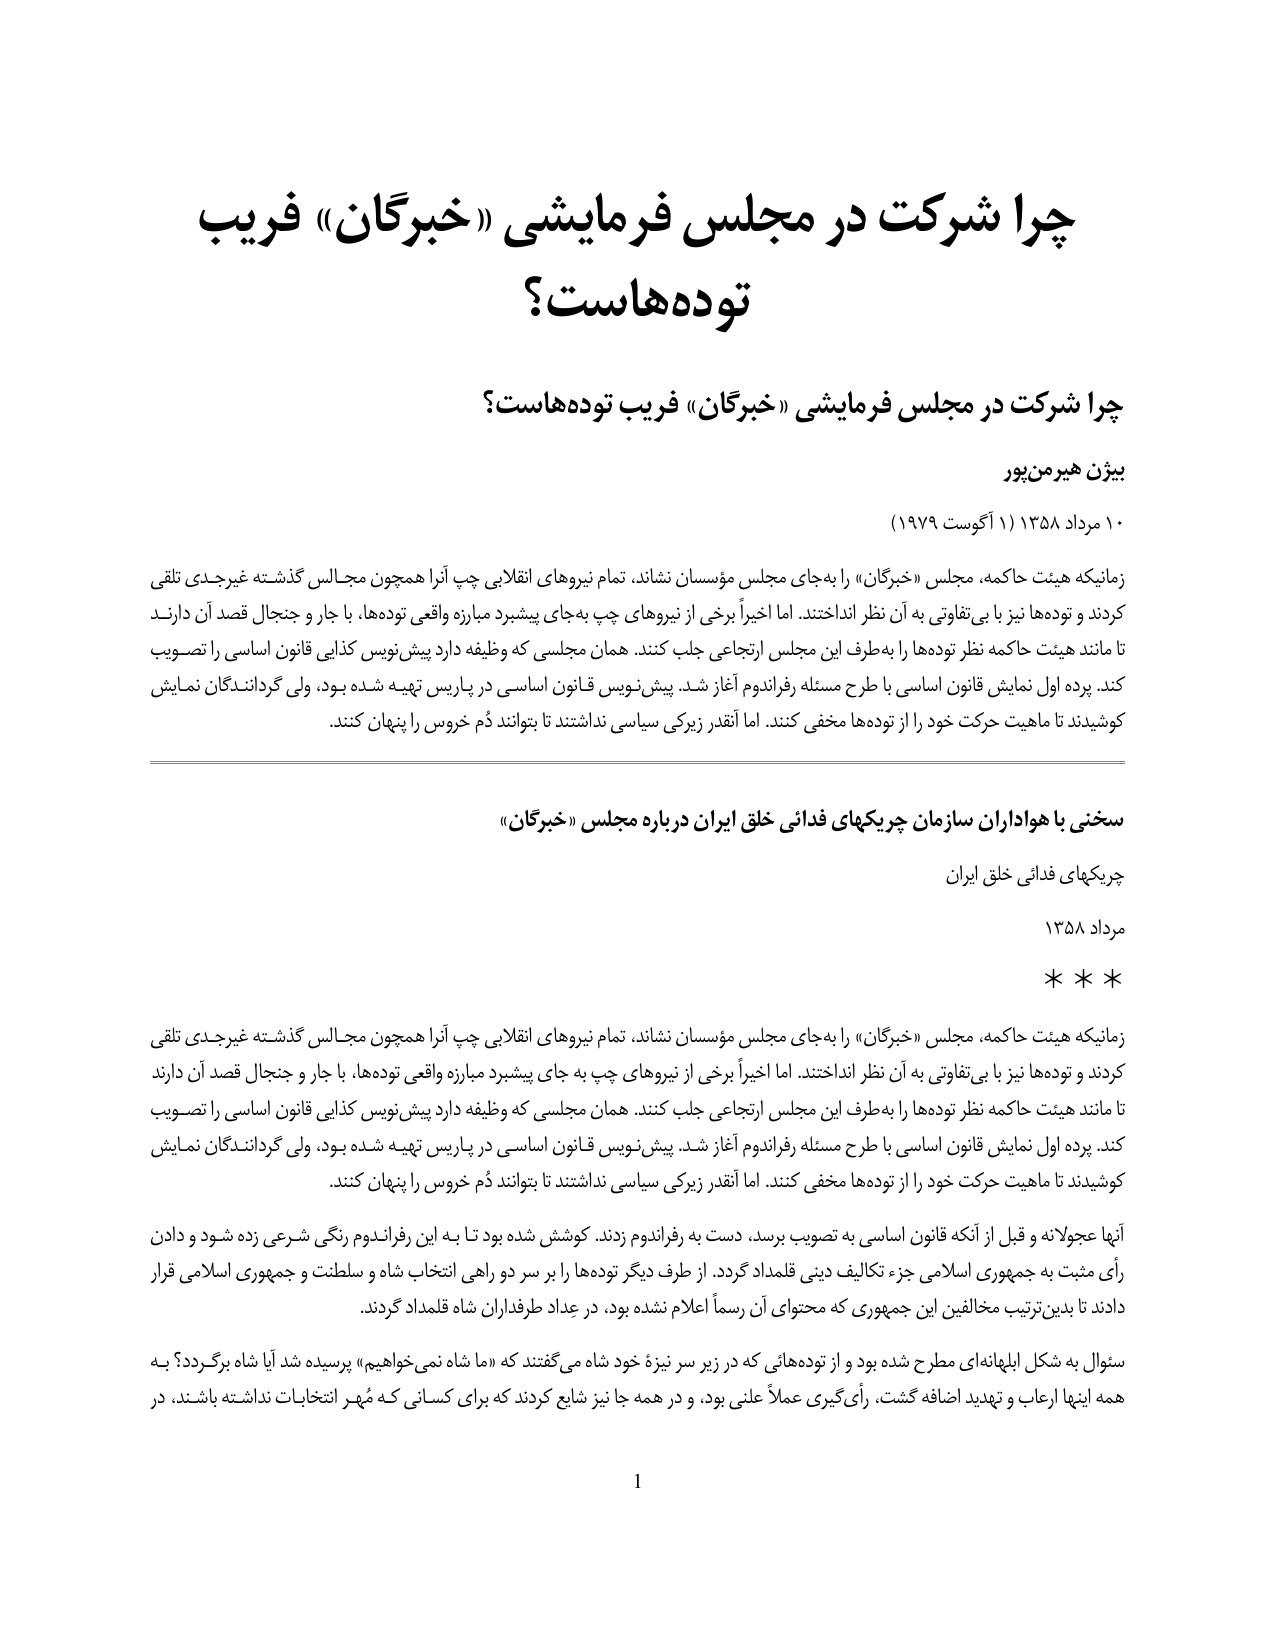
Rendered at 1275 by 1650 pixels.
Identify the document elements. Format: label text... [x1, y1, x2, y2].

text سئوال به شکل ابلهانه‌ای مطرح شده بود و از توده‌هائی که در زیر سر نیزۀ خود شاه می‌گفتند که «ما شاه نمی‌خواهیم» پرسیده شد آیا شاه برگردد؟ به همه اینها ارعاب و تهدید اضافه گشت، رأی‌گیری عملاً علنی بود، و در همه جا نیز شایع کردند که برای کسانی که مُهر انتخابات نداشته باشند، در آینده تضییقاتی وجود خواهد داشت، و بعد از همه این‌ها دست‌آخر صندوق‌ها به شیوه گذشته پُر شد. [150, 1343, 1125, 1416]
text آنها عجولانه و قبل از آنکه قانون اساسی به تصویب برسد، دست به رفراندوم زدند. کوشش شده بود تا به این رفراندوم رنگی شرعی زده شود و دادن رأی مثبت به جمهوری اسلامی جزء تکالیف دینی قلمداد گردد. از طرف دیگر توده‌ها را بر سر دو راهی انتخاب شاه و سلطنت و جمهوری اسلامی قرار دادند تا بدین‌ترتیب مخالفین این جمهوری که محتوای آن رسماً اعلام نشده بود، در عِداد طرفداران شاه قلمداد گردند. [150, 1217, 1125, 1325]
text چریکهای فدائی خلق ایران [150, 856, 1125, 892]
subtitle چرا شرکت در مجلس فرمایشی «خبرگان» فریب توده‌هاست؟ [150, 381, 1125, 429]
text بیژن هیرمن‌پور [150, 451, 1125, 487]
text مرداد ۱۳۵۸ [150, 910, 1125, 946]
text ۱۰ مرداد ۱۳۵۸ (۱ آگوست ۱۹۷۹) [150, 505, 1125, 541]
text زمانیکه هیئت حاکمه، مجلس «خبرگان» را به‌جای مجلس مؤسسان نشاند، تمام نیروهای انقلابی چپ آنرا همچون مجالس گذشته غیر‌جدی تلقی کردند و توده‌ها نیز با بی‌تفاوتی به آن نظر انداختند. اما اخیراً برخی از نیروهای چپ به جای پیشبرد مبارزه واقعی توده‌ها، با جار و جنجال قصد آن دارند تا مانند هیئت حاکمه نظر توده‌ها را به‌طرف این مجلس ارتجاعی جلب کنند. همان مجلسی که وظیفه دارد پیش‌نویس کذایی قانون اساسی را تصویب کند. پرده اول نمایش قانون اساسی با طرح مسئله رفراندوم آغاز شد. پیش‌نویس قانون اساسی در پاریس تهیه شده بود، ولی گردانندگان نمایش کوشیدند تا ماهیت حرکت خود را از توده‌ها مخفی کنند. اما آنقدر زیرکی سیاسی نداشتند تا بتوانند دُم خروس را پنهان کنند. [150, 1018, 1125, 1199]
title چرا شرکت در مجلس فرمایشی «خبرگان» فریب توده‌هاست؟ [150, 175, 1125, 343]
text سخنی با هواداران سازمان چریکهای فدائی خلق ایران درباره مجلس «خبرگان» [150, 802, 1125, 838]
text زمانیکه هیئت حاکمه، مجلس «خبرگان» را به‌جای مجلس مؤسسان نشاند، تمام نیروهای انقلابی چپ آنرا همچون مجالس گذشته غیر‌جدی تلقی کردند و توده‌ها نیز با بی‌تفاوتی به آن نظر انداختند. اما اخیراً برخی از نیروهای چپ به‌جای پیشبرد مبارزه واقعی توده‌ها، با جار و جنجال قصد آن دارند تا مانند هیئت حاکمه نظر توده‌ها را به‌طرف این مجلس ارتجاعی جلب کنند. همان مجلسی که وظیفه دارد پیش‌نویس کذایی قانون اساسی را تصویب کند. پرده اول نمایش قانون اساسی با طرح مسئله رفراندوم آغاز شد. پیش‌نویس قانون اساسی در پاریس تهیه شده بود، ولی گردانندگان نمایش کوشیدند تا ماهیت حرکت خود را از توده‌ها مخفی کنند. اما آنقدر زیرکی سیاسی نداشتند تا بتوانند دُم خروس را پنهان کنند. [150, 559, 1125, 739]
text ＊ ＊ ＊ [150, 964, 1125, 1000]
